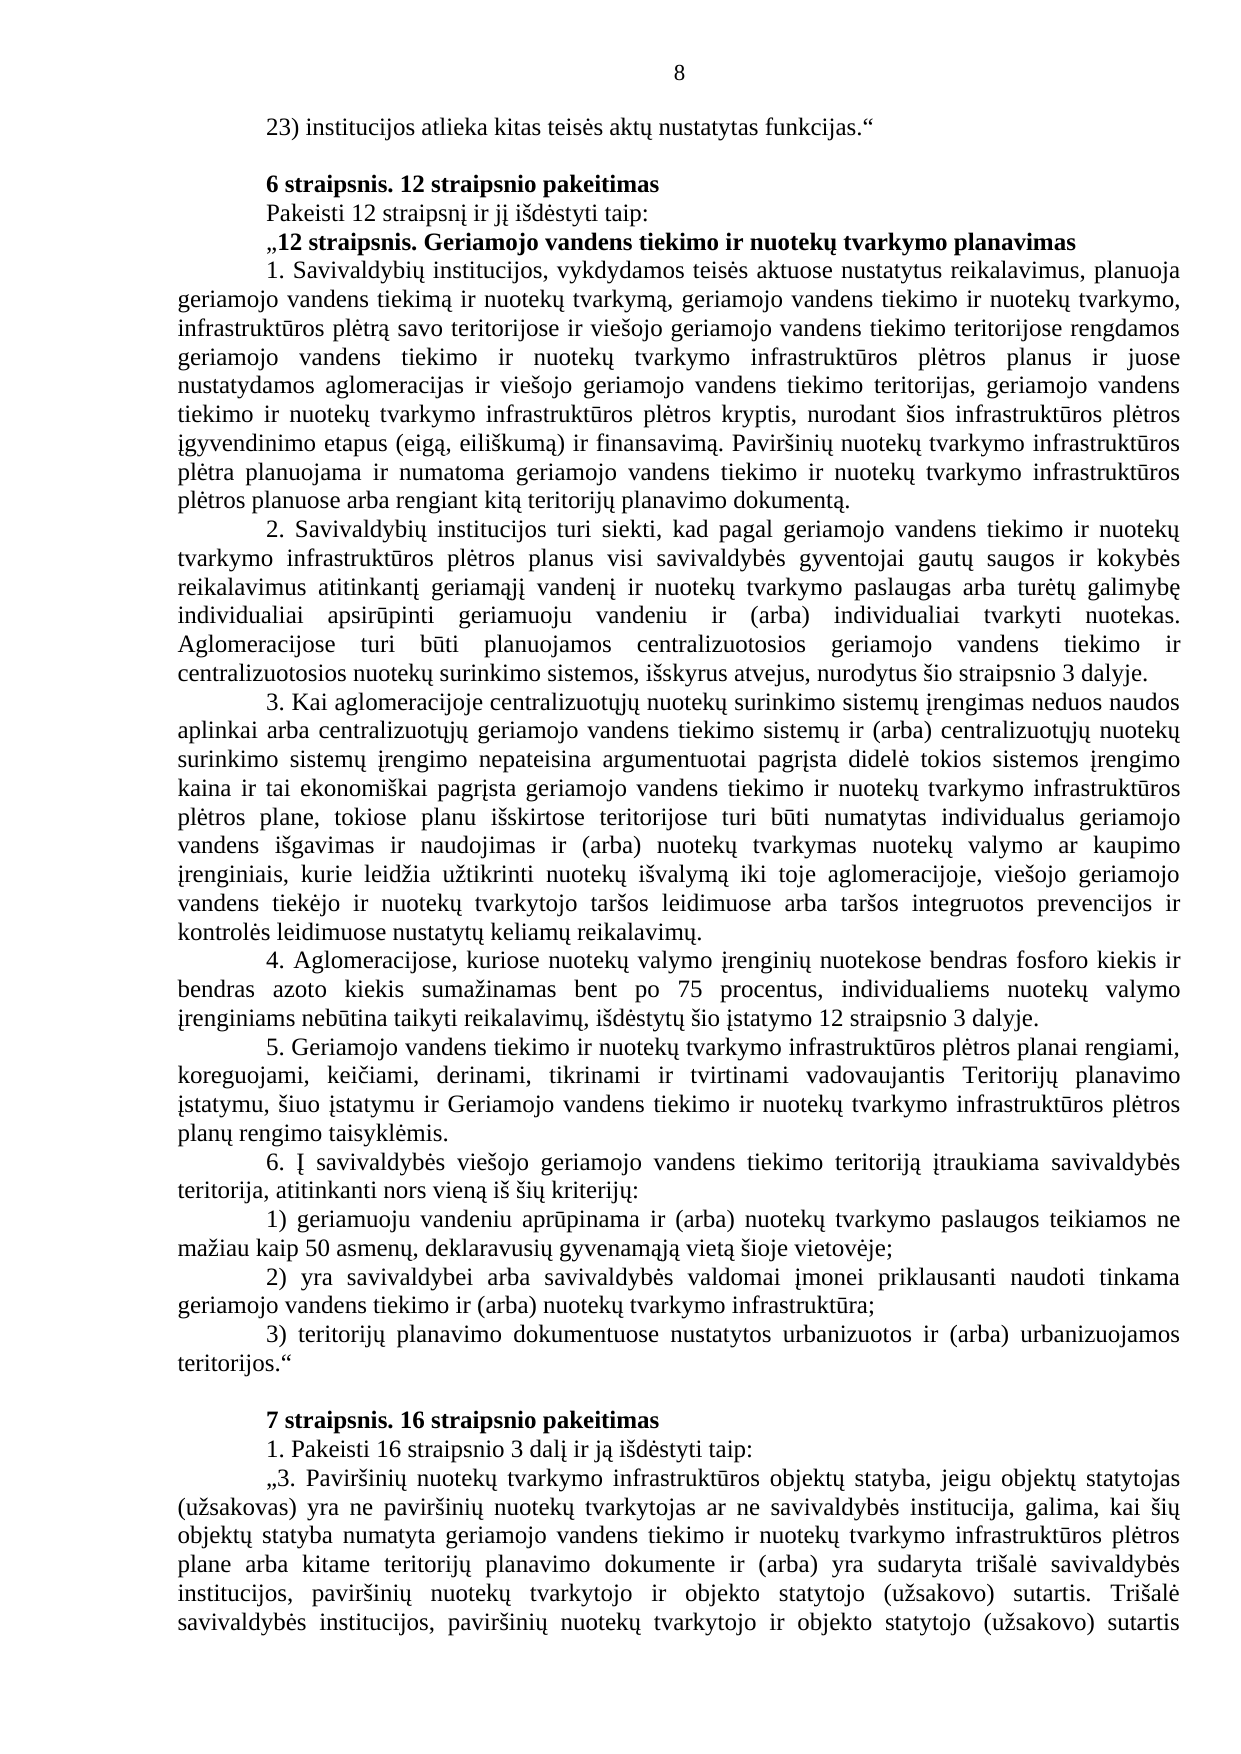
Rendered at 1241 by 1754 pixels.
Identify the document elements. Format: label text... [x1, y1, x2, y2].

text 7 straipsnis. 16 straipsnio pakeitimas [177, 1406, 1181, 1434]
text 1) geriamuoju vandeniu aprūpinama ir (arba) nuotekų tvarkymo paslaugos teikiamos ne mažiau kaip 50 asmenų, deklaravusių gyvenamąją vietą šioje vietovėje; [177, 1204, 1181, 1262]
text 3) teritorijų planavimo dokumentuose nustatytos urbanizuotos ir (arba) urbanizuojamos teritorijos.“ [177, 1319, 1181, 1377]
text 2) yra savivaldybei arba savivaldybės valdomai įmonei priklausanti naudoti tinkama geriamojo vandens tiekimo ir (arba) nuotekų tvarkymo infrastruktūra; [177, 1262, 1181, 1319]
text „3. Paviršinių nuotekų tvarkymo infrastruktūros objektų statyba, jeigu objektų statytojas (užsakovas) yra ne paviršinių nuotekų tvarkytojas ar ne savivaldybės institucija, galima, kai šių objektų statyba numatyta geriamojo vandens tiekimo ir nuotekų tvarkymo infrastruktūros plėtros plane arba kitame teritorijų planavimo dokumente ir (arba) yra sudaryta trišalė savivaldybės institucijos, paviršinių nuotekų tvarkytojo ir objekto statytojo (užsakovo) sutartis. Trišalė savivaldybės institucijos, paviršinių nuotekų tvarkytojo ir objekto statytojo (užsakovo) sutartis [177, 1463, 1181, 1636]
text 6 straipsnis. 12 straipsnio pakeitimas [177, 169, 1181, 198]
text 23) institucijos atlieka kitas teisės aktų nustatytas funkcijas.“ [177, 112, 1181, 141]
text 1. Pakeisti 16 straipsnio 3 dalį ir ją išdėstyti taip: [177, 1434, 1181, 1463]
text 4. Aglomeracijose, kuriose nuotekų valymo įrenginių nuotekose bendras fosforo kiekis ir bendras azoto kiekis sumažinamas bent po 75 procentus, individualiems nuotekų valymo įrenginiams nebūtina taikyti reikalavimų, išdėstytų šio įstatymo 12 straipsnio 3 dalyje. [177, 946, 1181, 1032]
text Pakeisti 12 straipsnį ir jį išdėstyti taip: [177, 198, 1181, 227]
text 6. Į savivaldybės viešojo geriamojo vandens tiekimo teritoriją įtraukiama savivaldybės teritorija, atitinkanti nors vieną iš šių kriterijų: [177, 1147, 1181, 1204]
text 3. Kai aglomeracijoje centralizuotųjų nuotekų surinkimo sistemų įrengimas neduos naudos aplinkai arba centralizuotųjų geriamojo vandens tiekimo sistemų ir (arba) centralizuotųjų nuotekų surinkimo sistemų įrengimo nepateisina argumentuotai pagrįsta didelė tokios sistemos įrengimo kaina ir tai ekonomiškai pagrįsta geriamojo vandens tiekimo ir nuotekų tvarkymo infrastruktūros plėtros plane, tokiose planu išskirtose teritorijose turi būti numatytas individualus geriamojo vandens išgavimas ir naudojimas ir (arba) nuotekų tvarkymas nuotekų valymo ar kaupimo įrenginiais, kurie leidžia užtikrinti nuotekų išvalymą iki toje aglomeracijoje, viešojo geriamojo vandens tiekėjo ir nuotekų tvarkytojo taršos leidimuose arba taršos integruotos prevencijos ir kontrolės leidimuose nustatytų keliamų reikalavimų. [177, 687, 1181, 946]
text 1. Savivaldybių institucijos, vykdydamos teisės aktuose nustatytus reikalavimus, planuoja geriamojo vandens tiekimą ir nuotekų tvarkymą, geriamojo vandens tiekimo ir nuotekų tvarkymo, infrastruktūros plėtrą savo teritorijose ir viešojo geriamojo vandens tiekimo teritorijose rengdamos geriamojo vandens tiekimo ir nuotekų tvarkymo infrastruktūros plėtros planus ir juose nustatydamos aglomeracijas ir viešojo geriamojo vandens tiekimo teritorijas, geriamojo vandens tiekimo ir nuotekų tvarkymo infrastruktūros plėtros kryptis, nurodant šios infrastruktūros plėtros įgyvendinimo etapus (eigą, eiliškumą) ir finansavimą. Paviršinių nuotekų tvarkymo infrastruktūros plėtra planuojama ir numatoma geriamojo vandens tiekimo ir nuotekų tvarkymo infrastruktūros plėtros planuose arba rengiant kitą teritorijų planavimo dokumentą. [177, 256, 1181, 514]
text „12 straipsnis. Geriamojo vandens tiekimo ir nuotekų tvarkymo planavimas [177, 227, 1181, 256]
text 5. Geriamojo vandens tiekimo ir nuotekų tvarkymo infrastruktūros plėtros planai rengiami, koreguojami, keičiami, derinami, tikrinami ir tvirtinami vadovaujantis Teritorijų planavimo įstatymu, šiuo įstatymu ir Geriamojo vandens tiekimo ir nuotekų tvarkymo infrastruktūros plėtros planų rengimo taisyklėmis. [177, 1032, 1181, 1147]
text 2. Savivaldybių institucijos turi siekti, kad pagal geriamojo vandens tiekimo ir nuotekų tvarkymo infrastruktūros plėtros planus visi savivaldybės gyventojai gautų saugos ir kokybės reikalavimus atitinkantį geriamąjį vandenį ir nuotekų tvarkymo paslaugas arba turėtų galimybę individualiai apsirūpinti geriamuoju vandeniu ir (arba) individualiai tvarkyti nuotekas. Aglomeracijose turi būti planuojamos centralizuotosios geriamojo vandens tiekimo ir centralizuotosios nuotekų surinkimo sistemos, išskyrus atvejus, nurodytus šio straipsnio 3 dalyje. [177, 514, 1181, 687]
